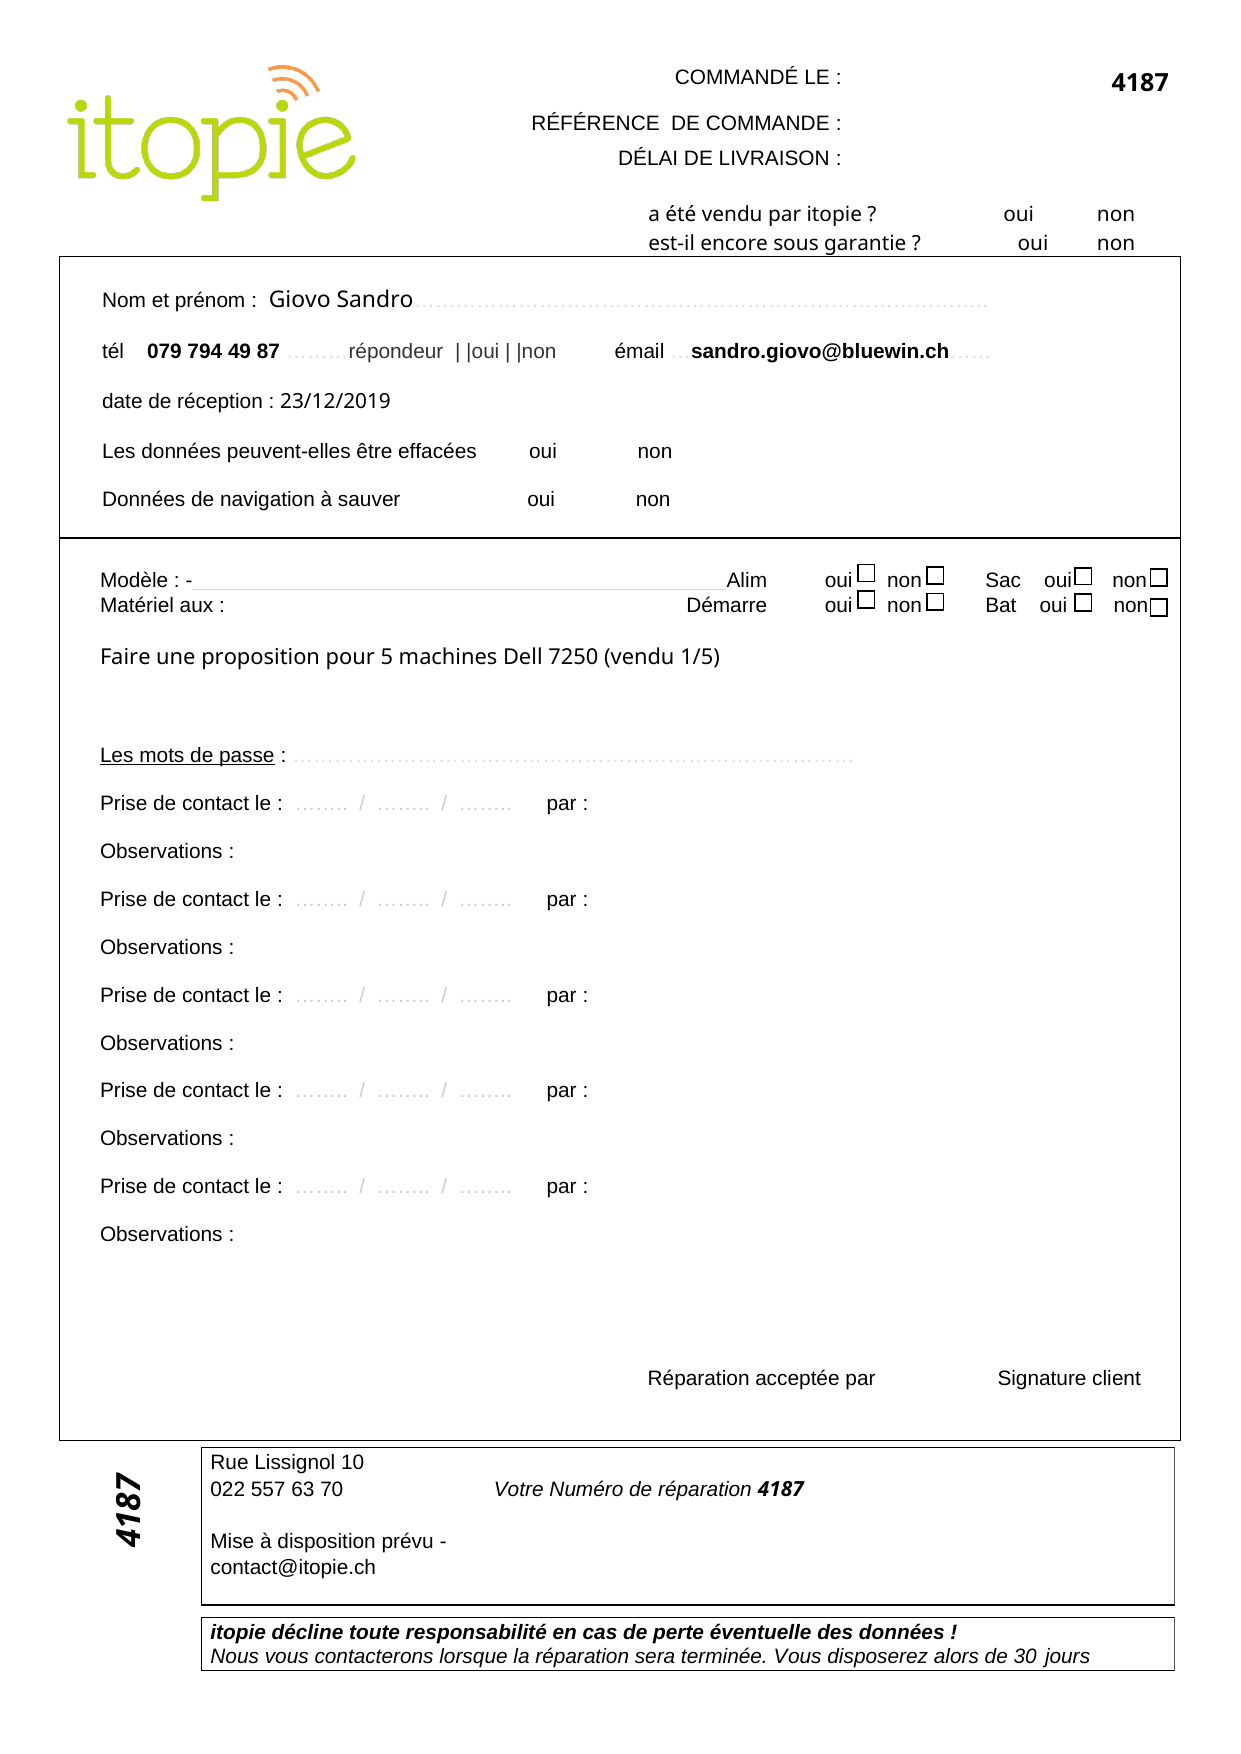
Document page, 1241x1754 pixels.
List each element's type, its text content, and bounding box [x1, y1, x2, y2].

text est-il encore sous garantie ? oui non [59, 228, 1181, 256]
text date de réception : 23/12/2019 [60, 383, 1180, 415]
text Modèle : - Alim oui non Sac oui non [948, 562, 1180, 590]
table_header Rue Lissignol 10 022 557 63 70 Votre Numéro de réparation 4187 Mise à disposition prévu - contact@itopie.ch [195, 1441, 1180, 1611]
text a été vendu par itopie ? oui non [59, 199, 1181, 228]
text Les données peuvent-elles être effacées oui non [60, 436, 1180, 463]
text Matériel aux : Démarre oui non Bat oui non [60, 590, 1180, 617]
text Observations : [60, 931, 1180, 958]
text Prise de contact le : …….. / …….. / …….. par : [60, 1075, 1180, 1102]
table_header 4187 [847, 59, 1180, 104]
text Les mots de passe : ……………………………………………………………………… [60, 740, 1180, 767]
text Nom et prénom : Giovo Sandro……………………………………………………………………….. [60, 280, 1180, 314]
text Prise de contact le : …….. / …….. / …….. par : [60, 979, 1180, 1006]
text Observations : [60, 1219, 1180, 1246]
text Observations : [60, 1027, 1180, 1054]
table_header COMMANDÉ LE : [490, 59, 847, 104]
picture [67, 65, 356, 201]
text Données de navigation à sauver oui non [60, 484, 1180, 511]
text Observations : [60, 1123, 1180, 1150]
table_cell [847, 105, 1180, 140]
text Réparation acceptée par Signature client [60, 1363, 1180, 1390]
text Prise de contact le : …….. / …….. / …….. par : [60, 883, 1180, 911]
text Prise de contact le : …….. / …….. / …….. par : [60, 1171, 1180, 1198]
text tél 079 794 49 87 ………répondeur | |oui | |non émail …sandro.giovo@bluewin.ch…… [60, 335, 1180, 362]
table_cell DÉLAI DE LIVRAISON : [490, 140, 847, 175]
table_cell itopie décline toute responsabilité en cas de perte éventuelle des données ! Nous vous contacterons lorsque la réparation sera terminée. Vous disposerez alors de 30 jours [195, 1611, 1180, 1677]
table_cell [847, 140, 1180, 175]
text Observations : [60, 836, 1180, 863]
text Modèle : - Alim oui non Sac oui non [60, 562, 856, 590]
text Modèle : - Alim oui non Sac oui non [879, 562, 925, 590]
text Faire une proposition pour 5 machines Dell 7250 (vendu 1/5) [60, 638, 1180, 671]
table_header 4187 [59, 1441, 195, 1677]
table_cell RÉFÉRENCE DE COMMANDE : [490, 105, 847, 140]
text Prise de contact le : …….. / …….. / …….. par : [60, 788, 1180, 815]
